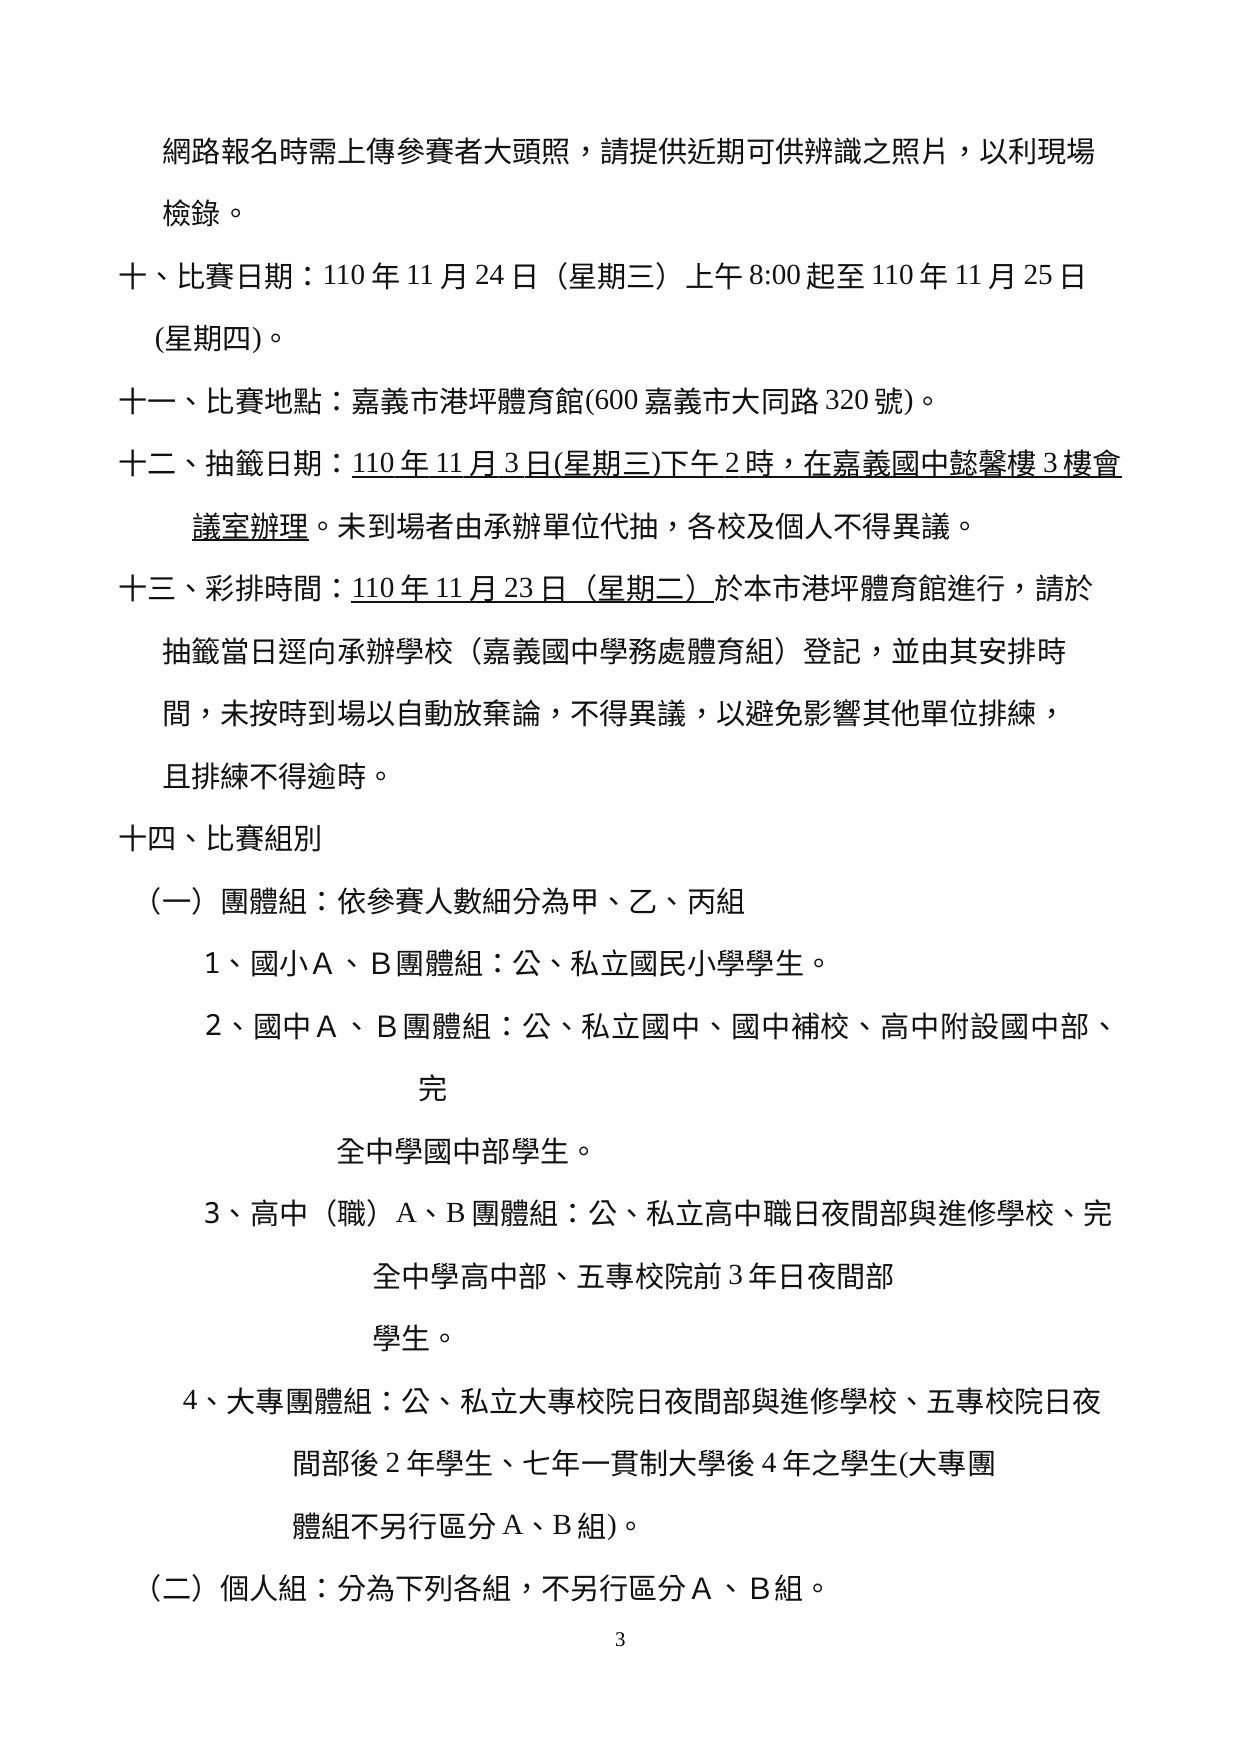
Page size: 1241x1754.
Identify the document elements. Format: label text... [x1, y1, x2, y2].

text (星期四)。 [118, 295, 1122, 358]
text 十、比賽日期：110年11月24日（星期三）上午8:00起至110年11月25日 [118, 233, 1122, 295]
text 學生。 [168, 1295, 1122, 1358]
text 且排練不得逾時。 [118, 733, 1122, 795]
text （一）團體組：依參賽人數細分為甲、乙、丙組 [118, 858, 1122, 920]
text 網路報名時需上傳參賽者大頭照，請提供近期可供辨識之照片，以利現場檢錄。 [118, 108, 1122, 233]
text 十一、比賽地點：嘉義市港坪體育館(600嘉義市大同路320號)。 [118, 358, 1122, 420]
text 間，未按時到場以自動放棄論，不得異議，以避免影響其他單位排練， [118, 670, 1122, 733]
text 全中學國中部學生。 [168, 1108, 1122, 1170]
text 間部後2年學生、七年一貫制大學後4年之學生(大專團 [168, 1420, 1122, 1483]
text 十四、比賽組別 [118, 795, 1122, 858]
text 3、高中（職）A、B團體組：公、私立高中職日夜間部與進修學校、完 [168, 1170, 1122, 1233]
text 體組不另行區分A、B組)。 [168, 1483, 1122, 1545]
text 十三、彩排時間：110年11月23日（星期二）於本市港坪體育館進行，請於 [118, 545, 1122, 608]
text 全中學高中部、五專校院前3年日夜間部 [168, 1233, 1122, 1295]
text 4、大專團體組：公、私立大專校院日夜間部與進修學校、五專校院日夜 [168, 1358, 1122, 1420]
text 1、國小Ａ、Ｂ團體組：公、私立國民小學學生。 [118, 920, 1122, 983]
text 2、國中Ａ、Ｂ團體組：公、私立國中、國中補校、高中附設國中部、完 [168, 983, 1122, 1108]
text 十二、抽籤日期：110年11月3日(星期三)下午2時，在嘉義國中懿馨樓3樓會 議室辦理。未到場者由承辦單位代抽，各校及個人不得異議。 [118, 420, 1122, 545]
text 抽籤當日逕向承辦學校（嘉義國中學務處體育組）登記，並由其安排時 [118, 608, 1122, 670]
text （二）個人組：分為下列各組，不另行區分Ａ、Ｂ組。 [118, 1545, 1122, 1608]
